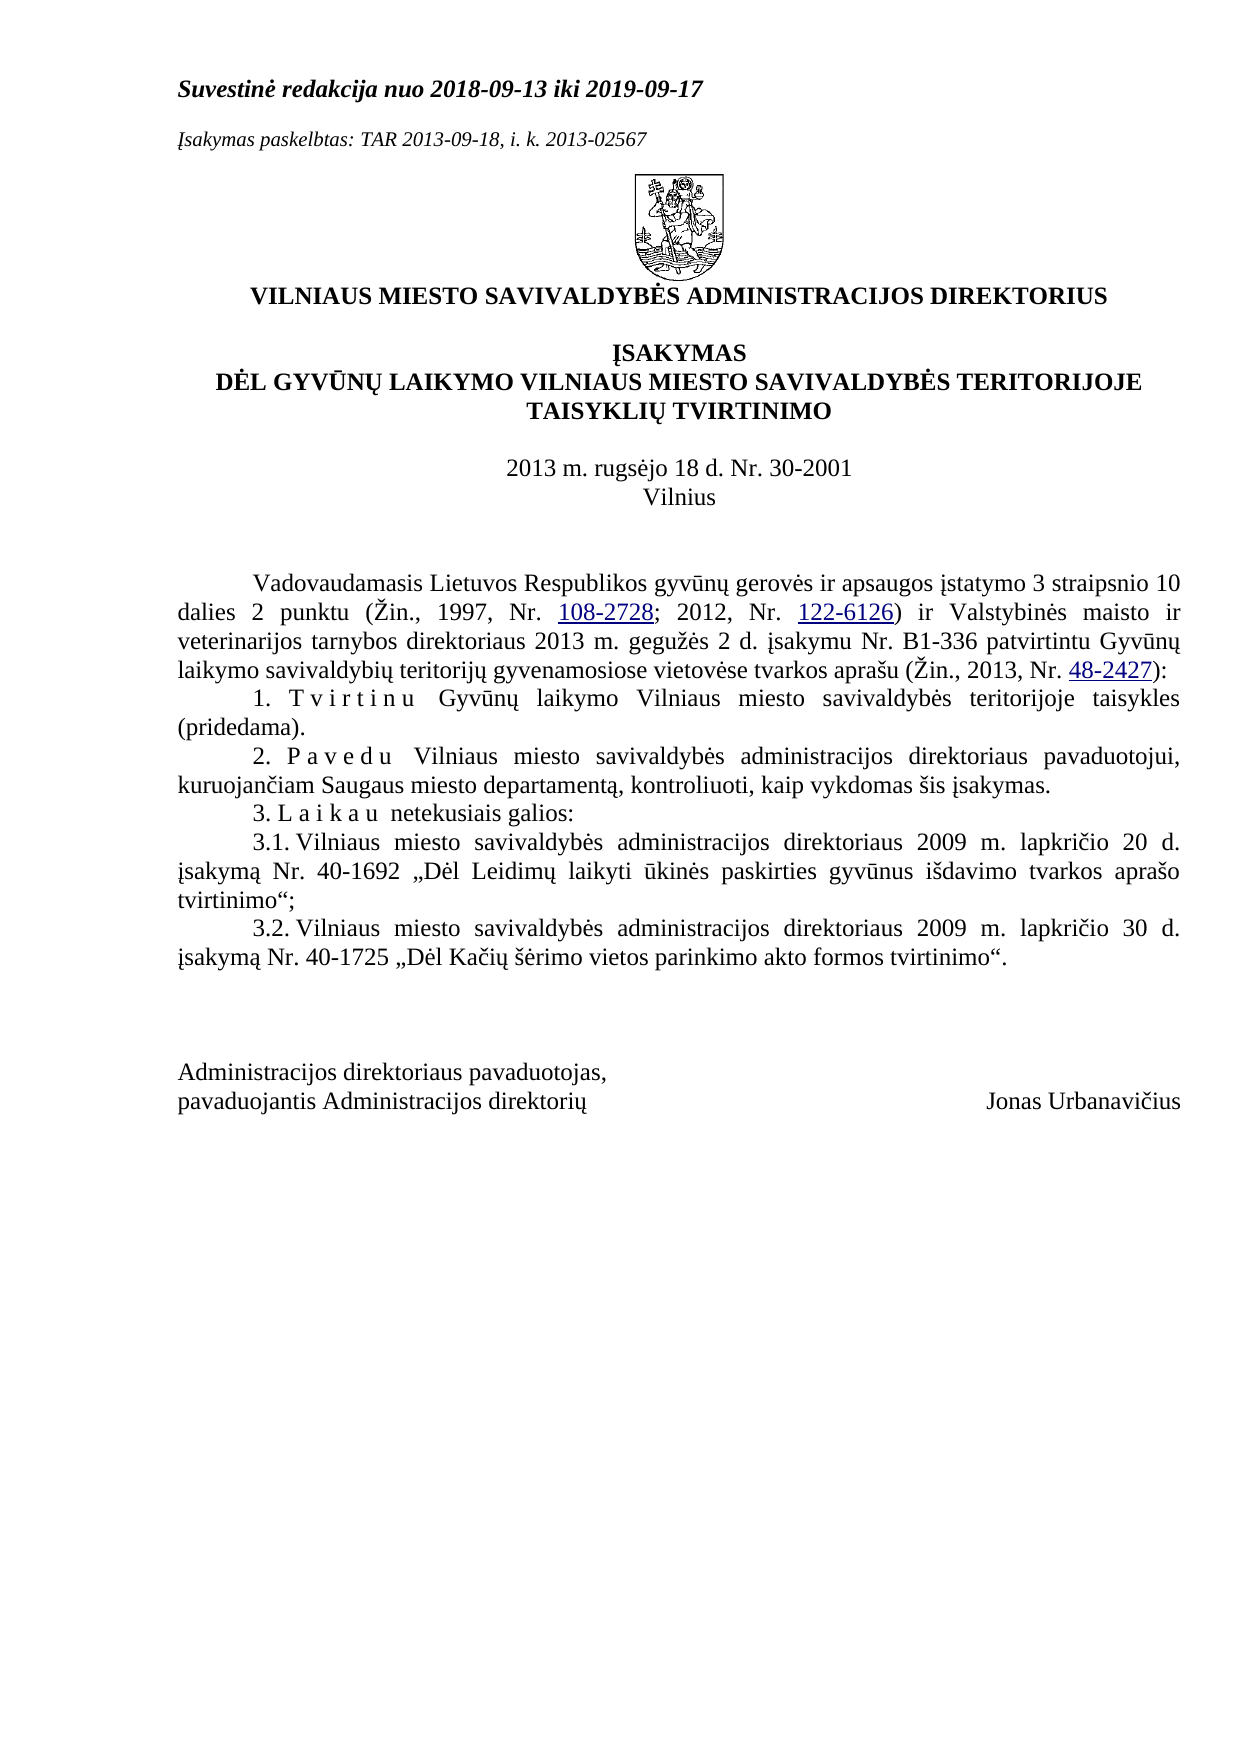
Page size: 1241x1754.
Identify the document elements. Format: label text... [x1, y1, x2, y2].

text pavaduojantis Administracijos direktorių Jonas Urbanavičius [177, 1086, 1181, 1115]
text VILNIAUS MIESTO SAVIVALDYBĖS ADMINISTRACIJOS DIREKTORIUS [177, 281, 1181, 310]
text 3. Laikau netekusiais galios: [177, 798, 1181, 827]
text 2. Pavedu Vilniaus miesto savivaldybės administracijos direktoriaus pavaduotojui, kuruojančiam Saugaus miesto departamentą, kontroliuoti, kaip vykdomas šis įsakymas. [177, 741, 1181, 798]
text DĖL GYVŪNŲ LAIKYMO VILNIAUS MIESTO SAVIVALDYBĖS TERITORIJOJE TAISYKLIŲ TVIRTINIMO [177, 367, 1181, 425]
text Suvestinė redakcija nuo 2018-09-13 iki 2019-09-17 [177, 74, 1181, 103]
text 1. Tvirtinu Gyvūnų laikymo Vilniaus miesto savivaldybės teritorijoje taisykles (pridedama). [177, 683, 1181, 741]
text Vilnius [177, 482, 1181, 511]
text Įsakymas paskelbtas: TAR 2013-09-18, i. k. 2013-02567 [177, 127, 1181, 151]
text 3.2. Vilniaus miesto savivaldybės administracijos direktoriaus 2009 m. lapkričio 30 d. įsakymą Nr. 40-1725 „Dėl Kačių šėrimo vietos parinkimo akto formos tvirtinimo“. [177, 913, 1181, 971]
text 3.1. Vilniaus miesto savivaldybės administracijos direktoriaus 2009 m. lapkričio 20 d. įsakymą Nr. 40-1692 „Dėl Leidimų laikyti ūkinės paskirties gyvūnus išdavimo tvarkos aprašo tvirtinimo“; [177, 827, 1181, 913]
text Vadovaudamasis Lietuvos Respublikos gyvūnų gerovės ir apsaugos įstatymo 3 straipsnio 10 dalies 2 punktu (Žin., 1997, Nr. 108-2728; 2012, Nr. 122-6126) ir Valstybinės maisto ir veterinarijos tarnybos direktoriaus 2013 m. gegužės 2 d. įsakymu Nr. B1-336 patvirtintu Gyvūnų laikymo savivaldybių teritorijų gyvenamosiose vietovėse tvarkos aprašu (Žin., 2013, Nr. 48-2427): [177, 568, 1181, 683]
text 2013 m. rugsėjo 18 d. Nr. 30-2001 [177, 453, 1181, 482]
text ĮSAKYMAS [177, 338, 1181, 367]
text Administracijos direktoriaus pavaduotojas, [177, 1057, 1181, 1086]
